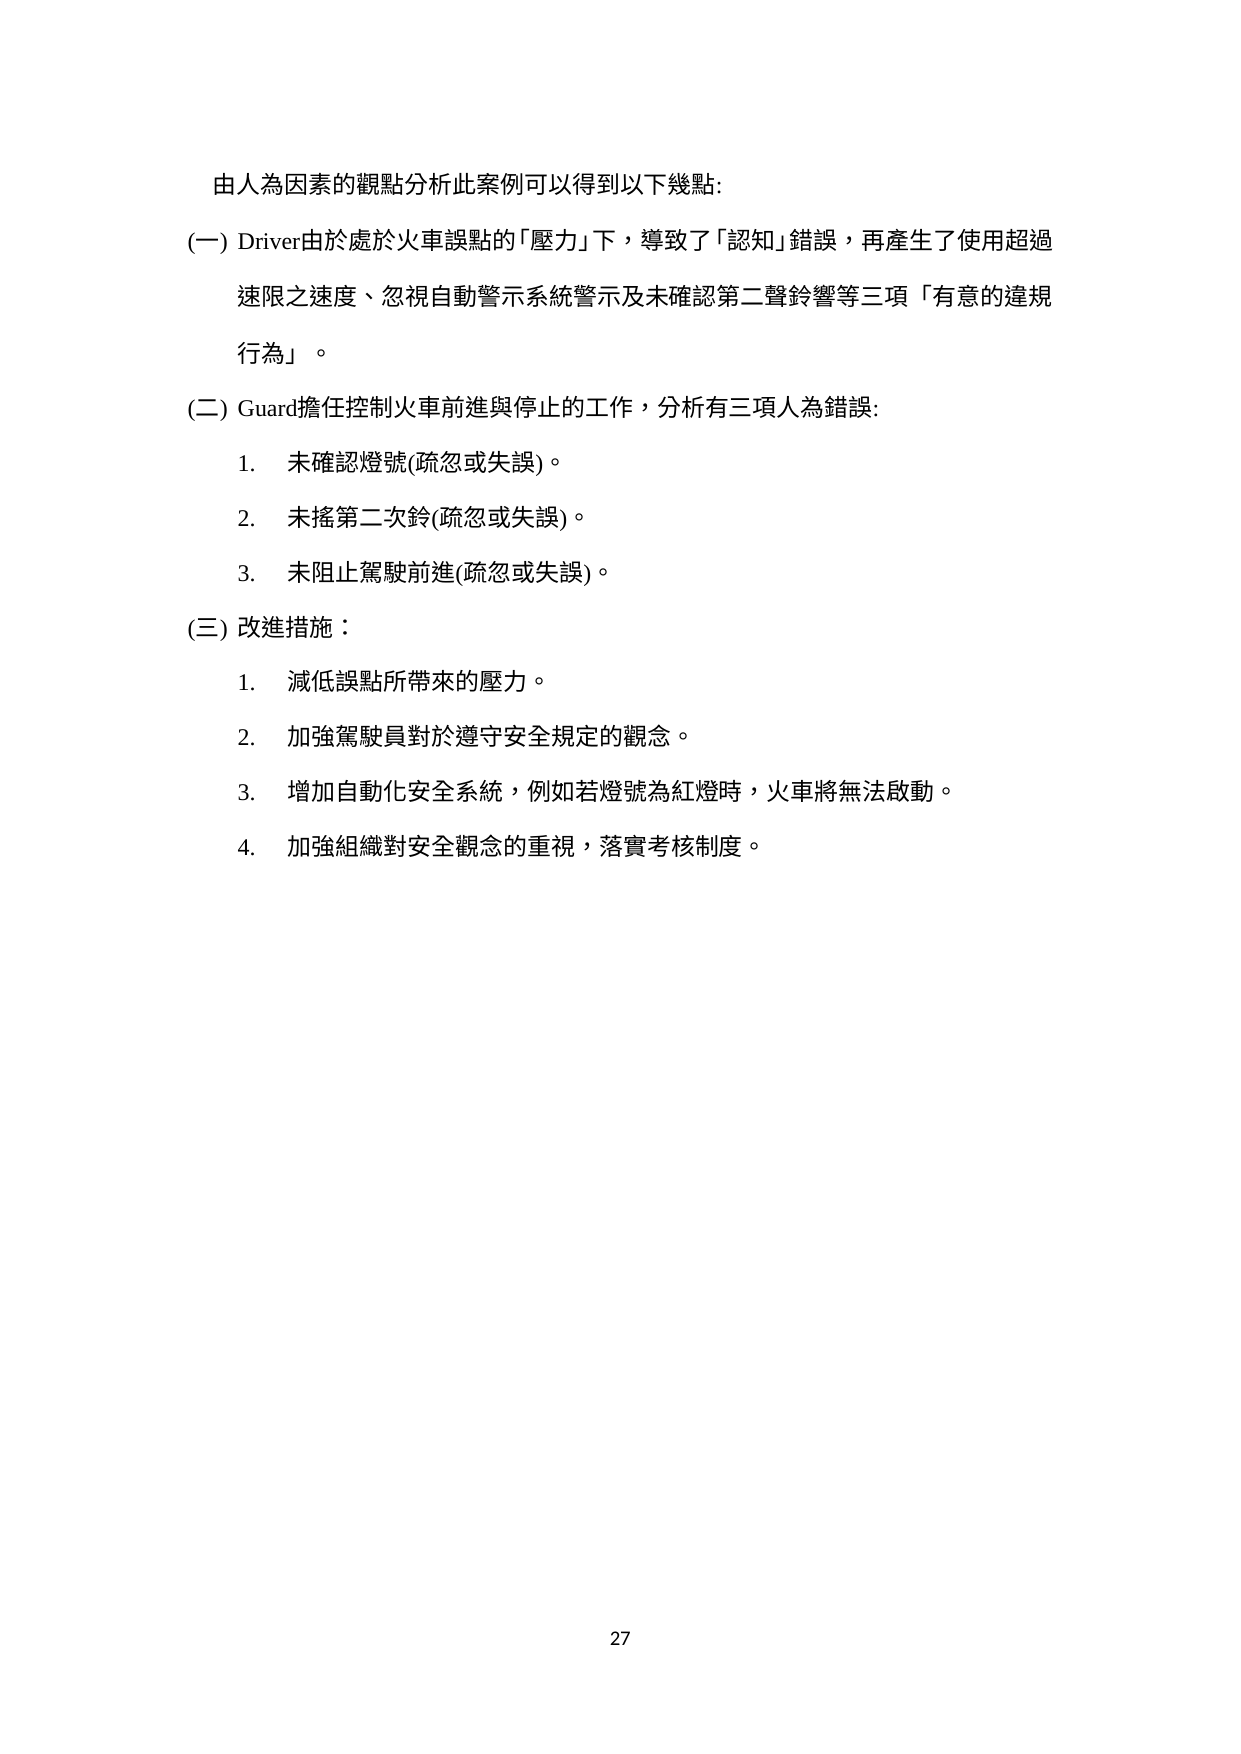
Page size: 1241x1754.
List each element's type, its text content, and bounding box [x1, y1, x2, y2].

list 減低誤點所帶來的壓力。 [237, 662, 1053, 699]
list 未阻止駕駛前進(疏忽或失誤)。 [237, 552, 1053, 589]
list Guard擔任控制火車前進與停止的工作，分析有三項人為錯誤: [187, 388, 1053, 425]
list Driver由於處於火車誤點的「壓力」下，導致了「認知」錯誤，再產生了使用超過速限之速度、忽視自動警示系統警示及未確認第二聲鈴響等三項「有意的違規行為」。 [187, 220, 1053, 370]
list 未確認燈號(疏忽或失誤)。 [237, 442, 1053, 480]
list 改進措施： [187, 607, 1053, 644]
list 加強駕駛員對於遵守安全規定的觀念。 [237, 716, 1053, 754]
text 由人為因素的觀點分析此案例可以得到以下幾點: [187, 164, 1053, 202]
list 增加自動化安全系統，例如若燈號為紅燈時，火車將無法啟動。 [237, 771, 1053, 809]
list 加強組織對安全觀念的重視，落實考核制度。 [237, 826, 1053, 863]
list 未搖第二次鈴(疏忽或失誤)。 [237, 497, 1053, 535]
